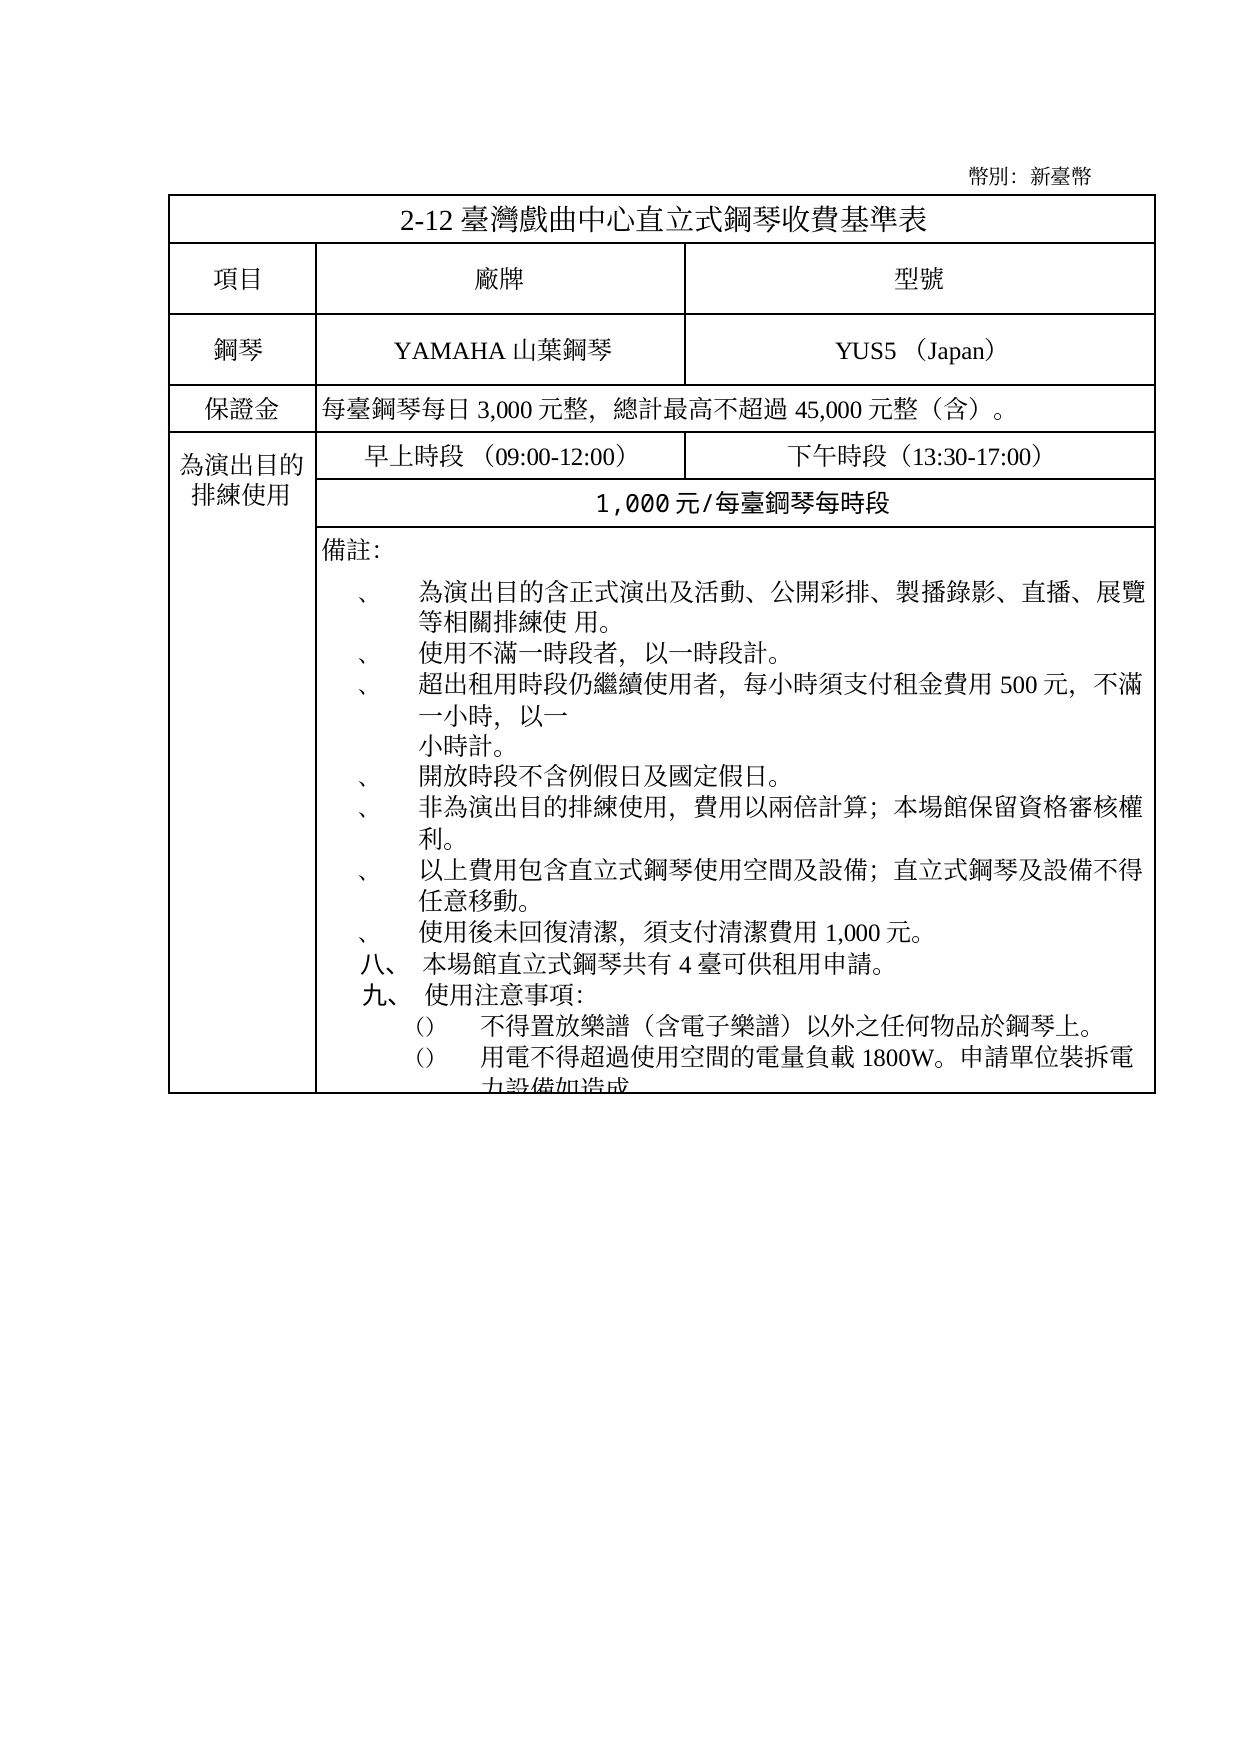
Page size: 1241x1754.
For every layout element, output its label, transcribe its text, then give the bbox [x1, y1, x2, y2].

table_cell 項目 [170, 244, 315, 313]
table_cell 保證金 [170, 386, 315, 431]
table_cell 廠牌 [317, 244, 684, 313]
table_cell 為演出目的 排練使用 [170, 433, 315, 1092]
table_header 2-12 臺灣戲曲中心直立式鋼琴收費基準表 [170, 196, 1154, 242]
table_cell 1,000元/每臺鋼琴每時段 [317, 480, 1154, 526]
table_cell 早上時段 （09:00-12:00） [317, 433, 684, 478]
table_cell 型號 [686, 244, 1154, 313]
text 幣別：新臺幣 [968, 165, 1093, 189]
table_cell YUS5 （Japan） [686, 315, 1154, 384]
table_cell 每臺鋼琴每日 3,000 元整，總計最高不超過 45,000 元整（含）。 [317, 386, 1154, 431]
table_cell 鋼琴 [170, 315, 315, 384]
table_cell 下午時段（13:30-17:00） [686, 433, 1154, 478]
table_cell 備註： 為演出目的含正式演出及活動、公開彩排、製播錄影、直播、展覽等相關排練使 用。 使用不滿一時段者，以一時段計。 超出租用時段仍繼續使用者，每小時須支付租金費用 500 元，不滿一小時，以一 小時計。 開放時段不含例假日及國定假日。 非為演出目的排練使用，費用以兩倍計算；本場館保留資格審核權利。 以上費用包含直立式鋼琴使用空間及設備；直立式鋼琴及設備不得任意移動。 使用後未回復清潔，須支付清潔費用 1,000 元。 八、 本場館直立式鋼琴共有 4 臺可供租用申請。 九、 使用注意事項： 不得置放樂譜（含電子樂譜）以外之任何物品於鋼琴上。 用電不得超過使用空間的電量負載 1800W。申請單位裝拆電力設備如造成 本場館設備毀損或其他損失，應賠償本場館損害金額或修復至完好。 使用結束離去時，應關閉電燈及其他使用電源。 請收妥隨身貴重物品，使用結束後請攜帶離去，本場館不負保管之責。 申請使用競合時，以當日演出節目排練使用者優先。 [317, 528, 1154, 1092]
table_cell YAMAHA 山葉鋼琴 [317, 315, 684, 384]
